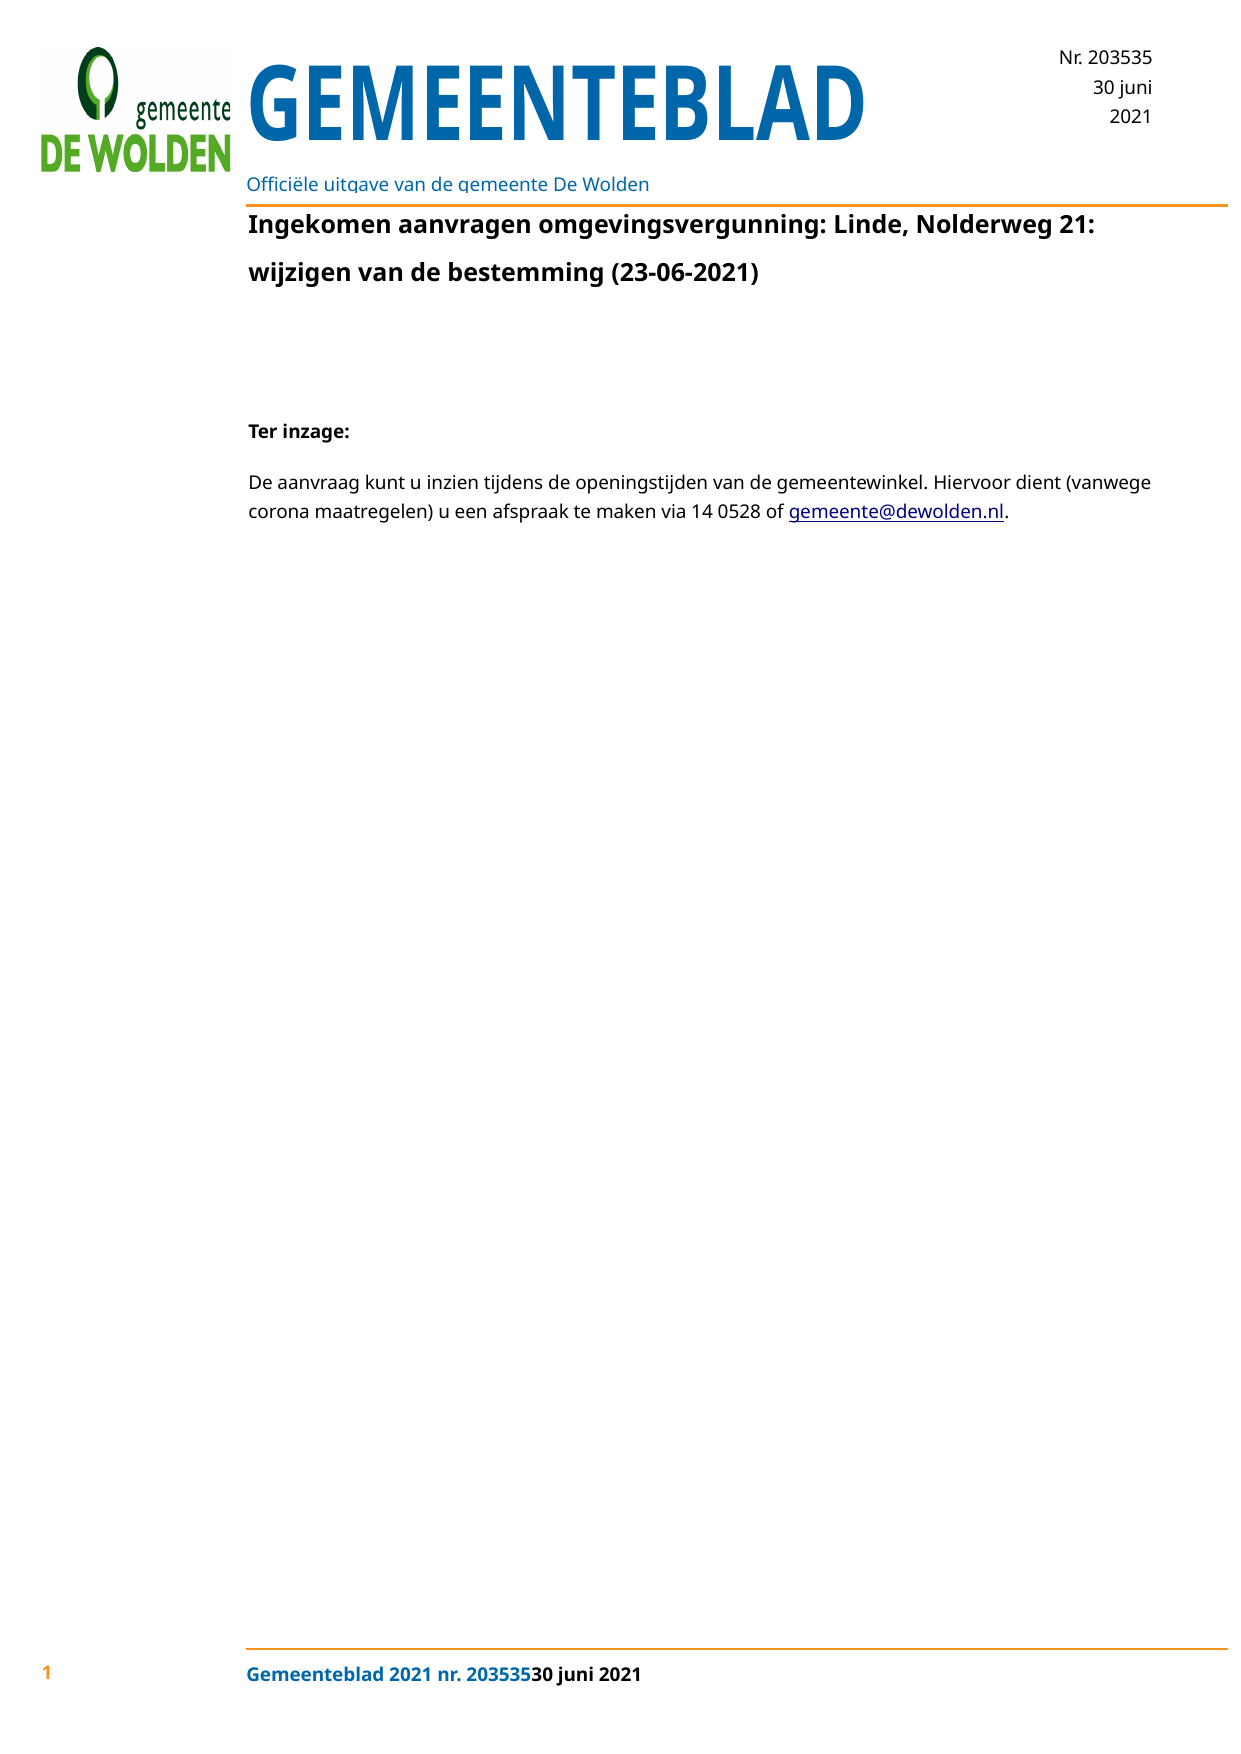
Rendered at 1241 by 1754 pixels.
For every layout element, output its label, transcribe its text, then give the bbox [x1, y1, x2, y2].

text Ingekomen aanvragen omgevingsvergunning: Linde, Nolderweg 21: wijzigen van de bestemming (23-06-2021) [248, 207, 1152, 288]
text Ter inzage: [248, 419, 1152, 444]
text De aanvraag kunt u inzien tijdens de openingstijden van de gemeentewinkel. Hiervoor dient (vanwege corona maatregelen) u een afspraak te maken via 14 0528 of gemeente@dewolden.nl. [248, 469, 1152, 524]
picture [41, 47, 231, 172]
